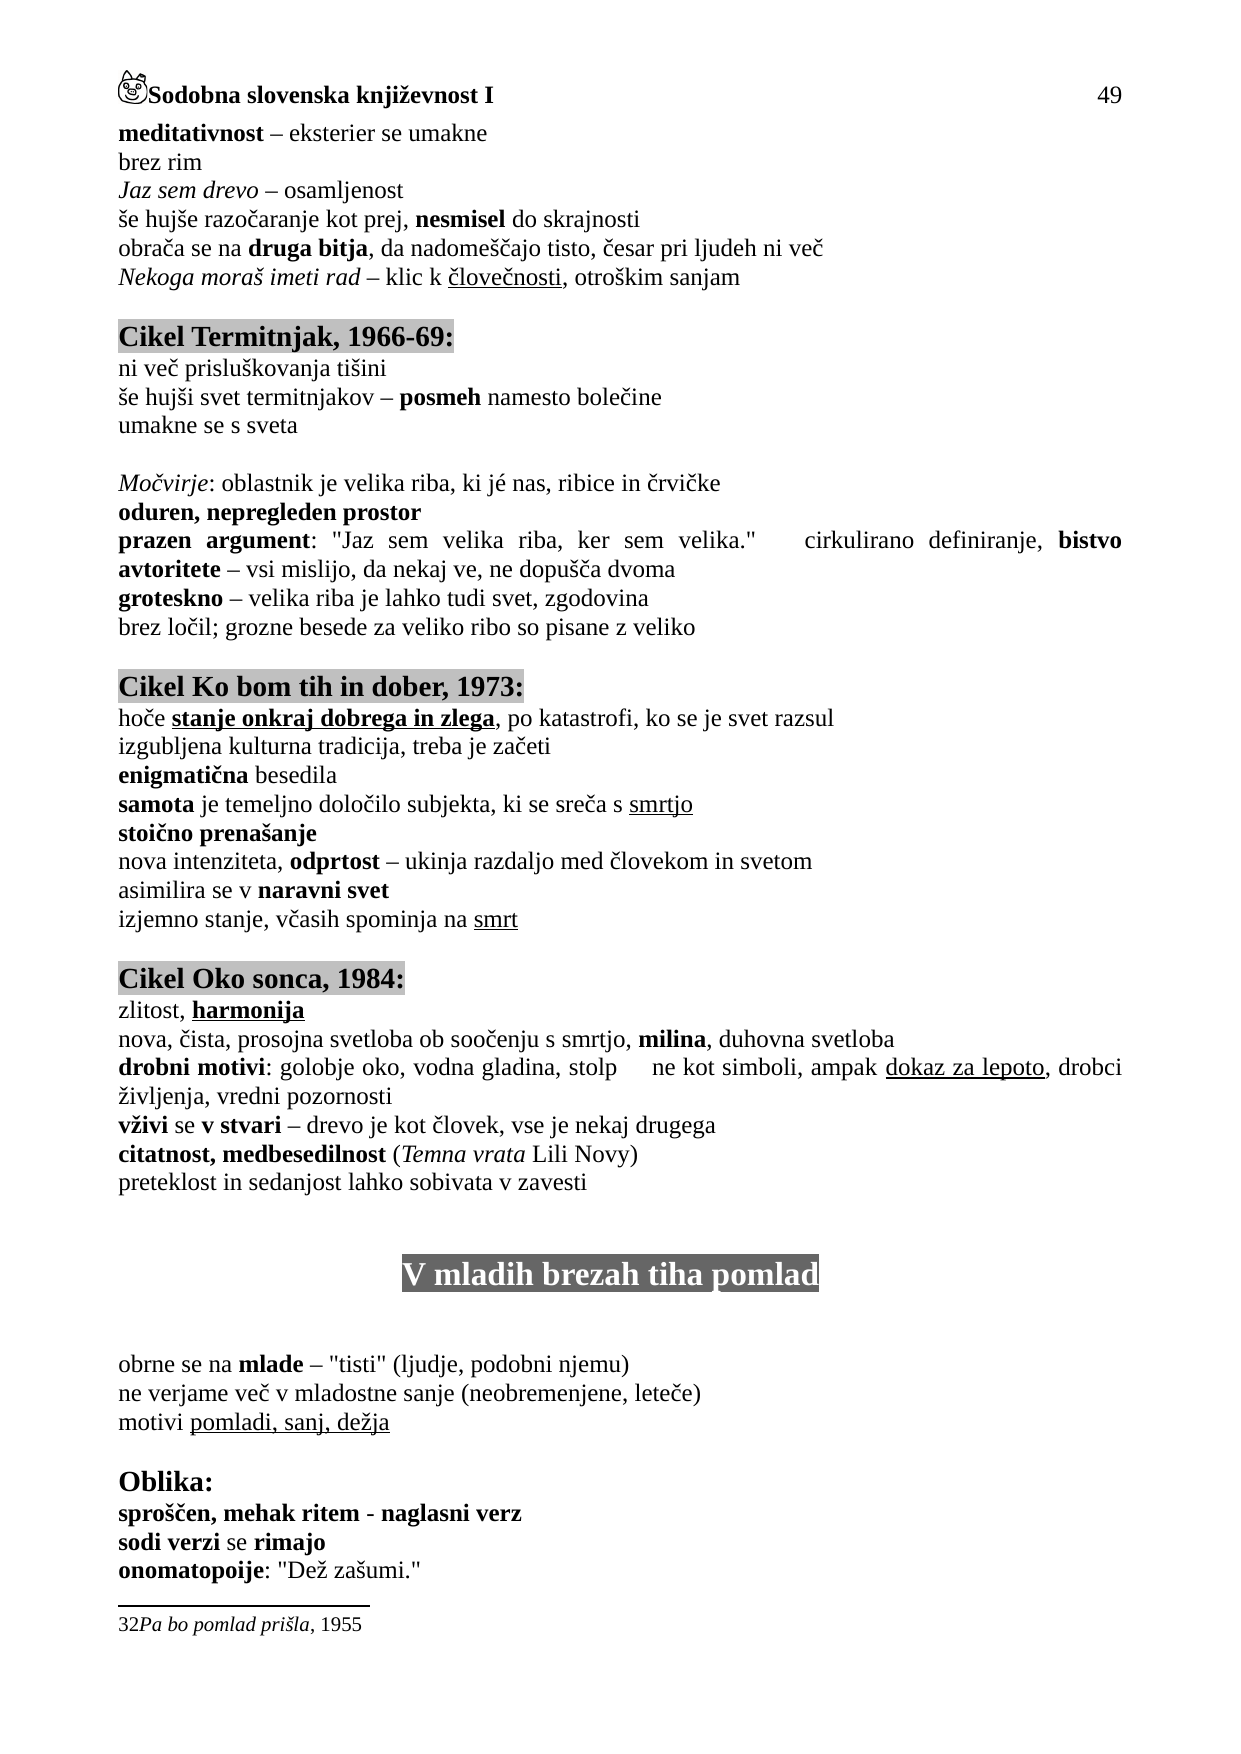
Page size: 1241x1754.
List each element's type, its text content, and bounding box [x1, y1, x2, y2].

text sproščen, mehak ritem - naglasni verz [118, 1498, 1122, 1527]
text Cikel Oko sonca, 1984: [118, 961, 1122, 995]
text drobni motivi: golobje oko, vodna gladina, stolp  ne kot simboli, ampak dokaz za lepoto, drobci življenja, vredni pozornosti [118, 1052, 1122, 1110]
text še hujše razočaranje kot prej, nesmisel do skrajnosti [118, 204, 1122, 233]
text Močvirje: oblastnik je velika riba, ki jé nas, ribice in črvičke [118, 468, 1122, 497]
text meditativnost – eksterier se umakne [118, 118, 1122, 147]
text V mladih brezah tiha pomlad [118, 1254, 402, 1292]
text onomatopoije: "Dež zašumi." [118, 1556, 1122, 1584]
text brez ločil; grozne besede za veliko ribo so pisane z veliko [118, 612, 1122, 640]
text enigmatična besedila [118, 760, 1122, 789]
text nova intenziteta, odprtost – ukinja razdaljo med človekom in svetom [118, 846, 1122, 875]
text umakne se s sveta [118, 410, 1122, 439]
text Pa bo pomlad prišla, 1955 [118, 1612, 1122, 1636]
text motivi pomladi, sanj, dežja [118, 1407, 1122, 1436]
text citatnost, medbesedilnost (Temna vrata Lili Novy) [118, 1139, 1122, 1167]
text groteskno – velika riba je lahko tudi svet, zgodovina [118, 583, 1122, 612]
text nova, čista, prosojna svetloba ob soočenju s smrtjo, milina, duhovna svetloba [118, 1024, 1122, 1052]
text obrne se na mlade – "tisti" (ljudje, podobni njemu) [118, 1349, 1122, 1378]
text Jaz sem drevo – osamljenost [118, 176, 1122, 204]
text preteklost in sedanjost lahko sobivata v zavesti [118, 1167, 1122, 1196]
text Nekoga moraš imeti rad – klic k človečnosti, otroškim sanjam [118, 262, 1122, 291]
text samota je temeljno določilo subjekta, ki se sreča s smrtjo [118, 789, 1122, 818]
text obrača se na druga bitja, da nadomeščajo tisto, česar pri ljudeh ni več [118, 233, 1122, 262]
text prazen argument: "Jaz sem velika riba, ker sem velika."  cirkulirano definiranje, bistvo avtoritete – vsi mislijo, da nekaj ve, ne dopušča dvoma [118, 525, 1122, 583]
text stoično prenašanje [118, 818, 1122, 846]
text Cikel Termitnjak, 1966-69: [118, 319, 1122, 353]
text Cikel Ko bom tih in dober, 1973: [118, 669, 1122, 703]
text Oblika: [118, 1464, 1122, 1498]
text ni več prisluškovanja tišini [118, 353, 1122, 382]
text oduren, nepregleden prostor [118, 497, 1122, 525]
text ne verjame več v mladostne sanje (neobremenjene, leteče) [118, 1378, 1122, 1407]
text asimilira se v naravni svet [118, 875, 1122, 904]
text še hujši svet termitnjakov – posmeh namesto bolečine [118, 382, 1122, 410]
text sodi verzi se rimajo [118, 1527, 1122, 1556]
text vživi se v stvari – drevo je kot človek, vse je nekaj drugega [118, 1110, 1122, 1139]
text V mladih brezah tiha pomlad [819, 1254, 1122, 1292]
text izgubljena kulturna tradicija, treba je začeti [118, 731, 1122, 760]
text hoče stanje onkraj dobrega in zlega, po katastrofi, ko se je svet razsul [118, 703, 1122, 731]
text brez rim [118, 147, 1122, 176]
text izjemno stanje, včasih spominja na smrt [118, 904, 1122, 933]
text zlitost, harmonija [118, 995, 1122, 1024]
